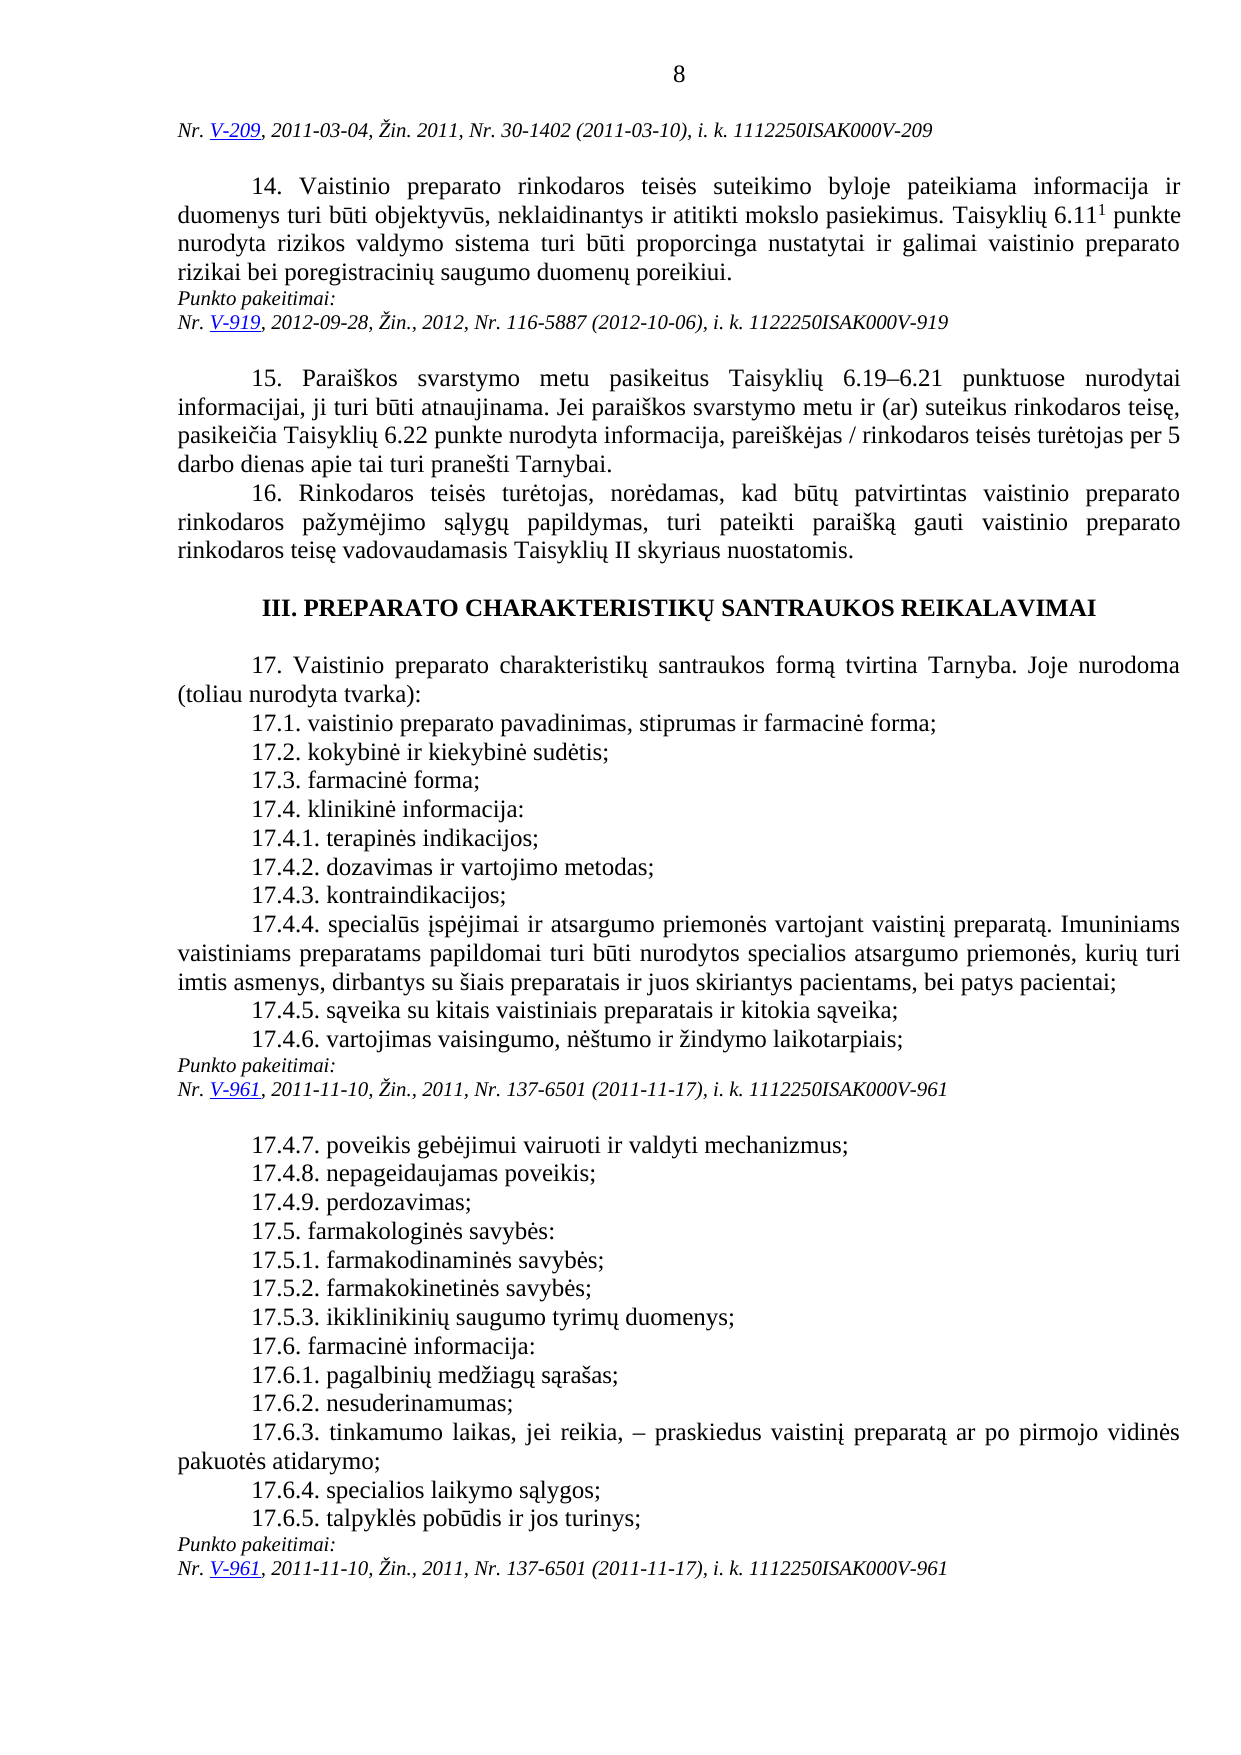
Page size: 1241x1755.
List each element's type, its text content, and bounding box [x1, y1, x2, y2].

text 17.4.4. specialūs įspėjimai ir atsargumo priemonės vartojant vaistinį preparatą. Imuniniams vaistiniams preparatams papildomai turi būti nurodytos specialios atsargumo priemonės, kurių turi imtis asmenys, dirbantys su šiais preparatais ir juos skiriantys pacientams, bei patys pacientai; [177, 909, 1181, 995]
text 17.6.5. talpyklės pobūdis ir jos turinys; [177, 1503, 1181, 1532]
text 17.4.6. vartojimas vaisingumo, nėštumo ir žindymo laikotarpiais; [177, 1024, 1181, 1053]
text Punkto pakeitimai: [177, 1532, 1181, 1556]
text 15. Paraiškos svarstymo metu pasikeitus Taisyklių 6.19–6.21 punktuose nurodytai informacijai, ji turi būti atnaujinama. Jei paraiškos svarstymo metu ir (ar) suteikus rinkodaros teisę, pasikeičia Taisyklių 6.22 punkte nurodyta informacija, pareiškėjas / rinkodaros teisės turėtojas per 5 darbo dienas apie tai turi pranešti Tarnybai. [177, 363, 1181, 478]
text 17.5.3. ikiklinikinių saugumo tyrimų duomenys; [177, 1302, 1181, 1331]
text 17.3. farmacinė forma; [177, 765, 1181, 794]
text Nr. V-209, 2011-03-04, Žin. 2011, Nr. 30-1402 (2011-03-10), i. k. 1112250ISAK000V-209 [177, 118, 1181, 142]
text 17.6.2. nesuderinamumas; [177, 1388, 1181, 1417]
text 17.6.3. tinkamumo laikas, jei reikia, – praskiedus vaistinį preparatą ar po pirmojo vidinės pakuotės atidarymo; [177, 1417, 1181, 1475]
text 17.4.5. sąveika su kitais vaistiniais preparatais ir kitokia sąveika; [177, 995, 1181, 1024]
text 17.5.2. farmakokinetinės savybės; [177, 1273, 1181, 1302]
text 16. Rinkodaros teisės turėtojas, norėdamas, kad būtų patvirtintas vaistinio preparato rinkodaros pažymėjimo sąlygų papildymas, turi pateikti paraišką gauti vaistinio preparato rinkodaros teisę vadovaudamasis Taisyklių II skyriaus nuostatomis. [177, 478, 1181, 564]
text 17.4. klinikinė informacija: [177, 794, 1181, 823]
text III. PREPARATO CHARAKTERISTIKŲ SANTRAUKOS REIKALAVIMAI [177, 593, 1181, 622]
text 17.4.3. kontraindikacijos; [177, 880, 1181, 909]
text Nr. V-961, 2011-11-10, Žin., 2011, Nr. 137-6501 (2011-11-17), i. k. 1112250ISAK000V-961 [177, 1077, 1181, 1101]
text 17. Vaistinio preparato charakteristikų santraukos formą tvirtina Tarnyba. Joje nurodoma (toliau nurodyta tvarka): [177, 650, 1181, 708]
text 17.4.9. perdozavimas; [177, 1187, 1181, 1216]
text 17.4.2. dozavimas ir vartojimo metodas; [177, 852, 1181, 880]
text 17.4.7. poveikis gebėjimui vairuoti ir valdyti mechanizmus; [177, 1130, 1181, 1158]
text 14. Vaistinio preparato rinkodaros teisės suteikimo byloje pateikiama informacija ir duomenys turi būti objektyvūs, neklaidinantys ir atitikti mokslo pasiekimus. Taisyklių 6.111 punkte nurodyta rizikos valdymo sistema turi būti proporcinga nustatytai ir galimai vaistinio preparato rizikai bei poregistracinių saugumo duomenų poreikiui. [177, 171, 1181, 286]
text 17.5.1. farmakodinaminės savybės; [177, 1245, 1181, 1273]
text 17.2. kokybinė ir kiekybinė sudėtis; [177, 737, 1181, 765]
text 17.5. farmakologinės savybės: [177, 1216, 1181, 1245]
text 17.6. farmacinė informacija: [177, 1331, 1181, 1360]
text 17.1. vaistinio preparato pavadinimas, stiprumas ir farmacinė forma; [177, 708, 1181, 737]
text Nr. V-919, 2012-09-28, Žin., 2012, Nr. 116-5887 (2012-10-06), i. k. 1122250ISAK000V-919 [177, 310, 1181, 334]
text Nr. V-961, 2011-11-10, Žin., 2011, Nr. 137-6501 (2011-11-17), i. k. 1112250ISAK000V-961 [177, 1556, 1181, 1580]
text Punkto pakeitimai: [177, 1053, 1181, 1077]
text 17.4.8. nepageidaujamas poveikis; [177, 1158, 1181, 1187]
text 17.6.1. pagalbinių medžiagų sąrašas; [177, 1360, 1181, 1388]
text 17.6.4. specialios laikymo sąlygos; [177, 1475, 1181, 1503]
text Punkto pakeitimai: [177, 286, 1181, 310]
text 17.4.1. terapinės indikacijos; [177, 823, 1181, 852]
